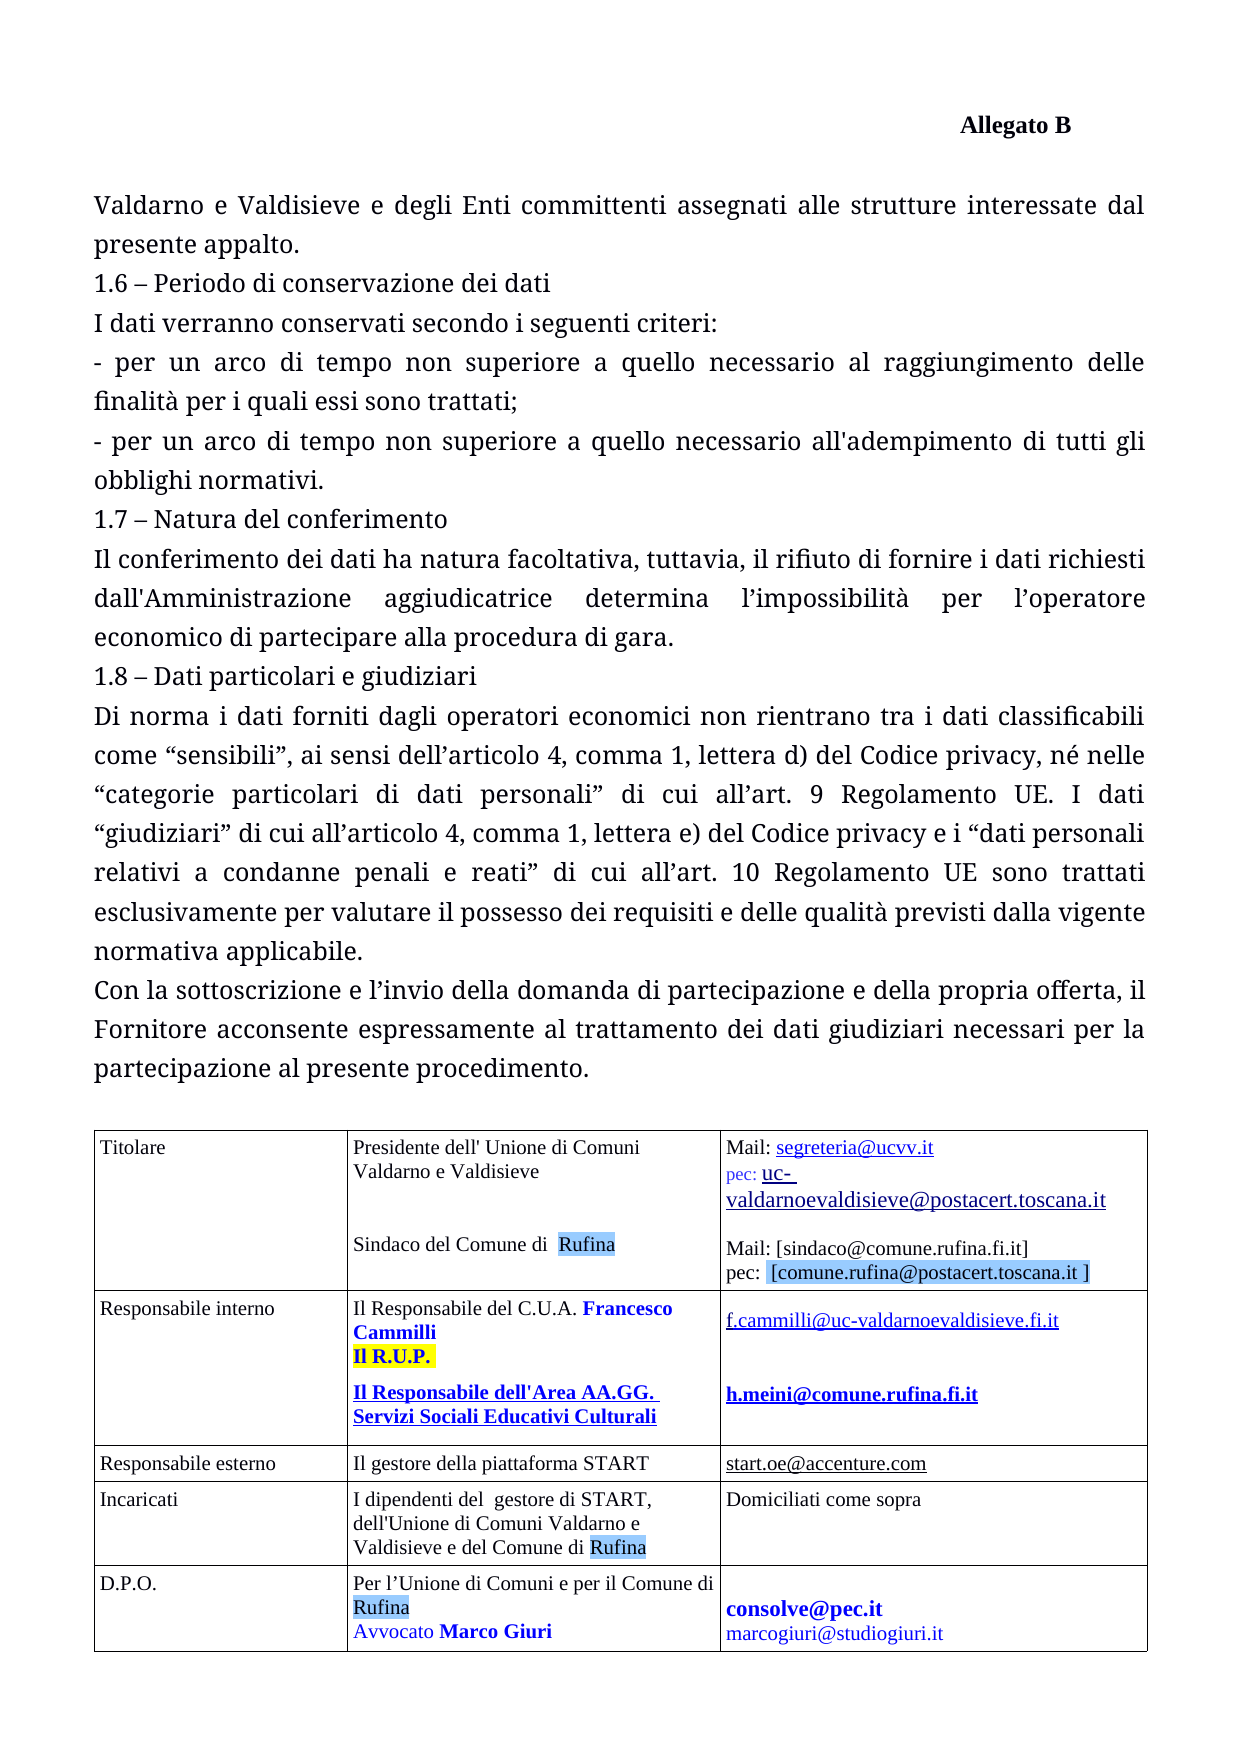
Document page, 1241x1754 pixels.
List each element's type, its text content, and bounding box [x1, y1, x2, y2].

table_header Presidente dell' Unione di Comuni Valdarno e Valdisieve Sindaco del Comune di Rufina [348, 1131, 720, 1290]
table_cell D.P.O. [95, 1566, 347, 1651]
table_header Mail: segreteria@ucvv.it pec: uc- valdarnoevaldisieve@postacert.toscana.it Mail: [sindaco@comune.rufina.fi.it] pec: [comune.rufina@postacert.toscana.it ] [721, 1131, 1147, 1290]
text 1.8 – Dati particolari e giudiziari [94, 659, 1146, 693]
text 1.7 – Natura del conferimento [94, 502, 1146, 536]
text Di norma i dati forniti dagli operatori economici non rientrano tra i dati classificabili come “sensibili”, ai sensi dell’articolo 4, comma 1, lettera d) del Codice privacy, né nelle “categorie particolari di dati personali” di cui all’art. 9 Regolamento UE. I dati “giudiziari” di cui all’articolo 4, comma 1, lettera e) del Codice privacy e i “dati personali relativi a condanne penali e reati” di cui all’art. 10 Regolamento UE sono trattati esclusivamente per valutare il possesso dei requisiti e delle qualità previsti dalla vigente normativa applicabile. [94, 698, 1146, 967]
text Il conferimento dei dati ha natura facoltativa, tuttavia, il rifiuto di fornire i dati richiesti dall'Amministrazione aggiudicatrice determina l’impossibilità per l’operatore economico di partecipare alla procedura di gara. [94, 541, 1146, 654]
table_cell Il Responsabile del C.U.A. Francesco Cammilli Il R.U.P. Il Responsabile dell'Area AA.GG. Servizi Sociali Educativi Culturali [348, 1291, 720, 1445]
table_cell consolve@pec.it marcogiuri@studiogiuri.it [721, 1566, 1147, 1651]
table_cell Per l’Unione di Comuni e per il Comune di Rufina Avvocato Marco Giuri [348, 1566, 720, 1651]
table_cell start.oe@accenture.com [721, 1446, 1147, 1481]
text - per un arco di tempo non superiore a quello necessario al raggiungimento delle finalità per i quali essi sono trattati; [94, 345, 1146, 418]
table_cell Responsabile interno [95, 1291, 347, 1445]
table_cell Responsabile esterno [95, 1446, 347, 1481]
text 1.6 – Periodo di conservazione dei dati [94, 266, 1146, 300]
table_cell I dipendenti del gestore di START, dell'Unione di Comuni Valdarno e Valdisieve e del Comune di Rufina [348, 1482, 720, 1565]
table_cell Il gestore della piattaforma START [348, 1446, 720, 1481]
table_cell Domiciliati come sopra [721, 1482, 1147, 1565]
text Con la sottoscrizione e l’invio della domanda di partecipazione e della propria offerta, il Fornitore acconsente espressamente al trattamento dei dati giudiziari necessari per la partecipazione al presente procedimento. [94, 973, 1146, 1085]
table_header Titolare [95, 1131, 347, 1290]
text Valdarno e Valdisieve e degli Enti committenti assegnati alle strutture interessate dal presente appalto. [94, 187, 1146, 261]
text I dati verranno conservati secondo i seguenti criteri: [94, 305, 1146, 339]
table_cell f.cammilli@uc-valdarnoevaldisieve.fi.it h.meini@comune.rufina.fi.it [721, 1291, 1147, 1445]
text - per un arco di tempo non superiore a quello necessario all'adempimento di tutti gli obblighi normativi. [94, 423, 1146, 497]
table_cell Incaricati [95, 1482, 347, 1565]
